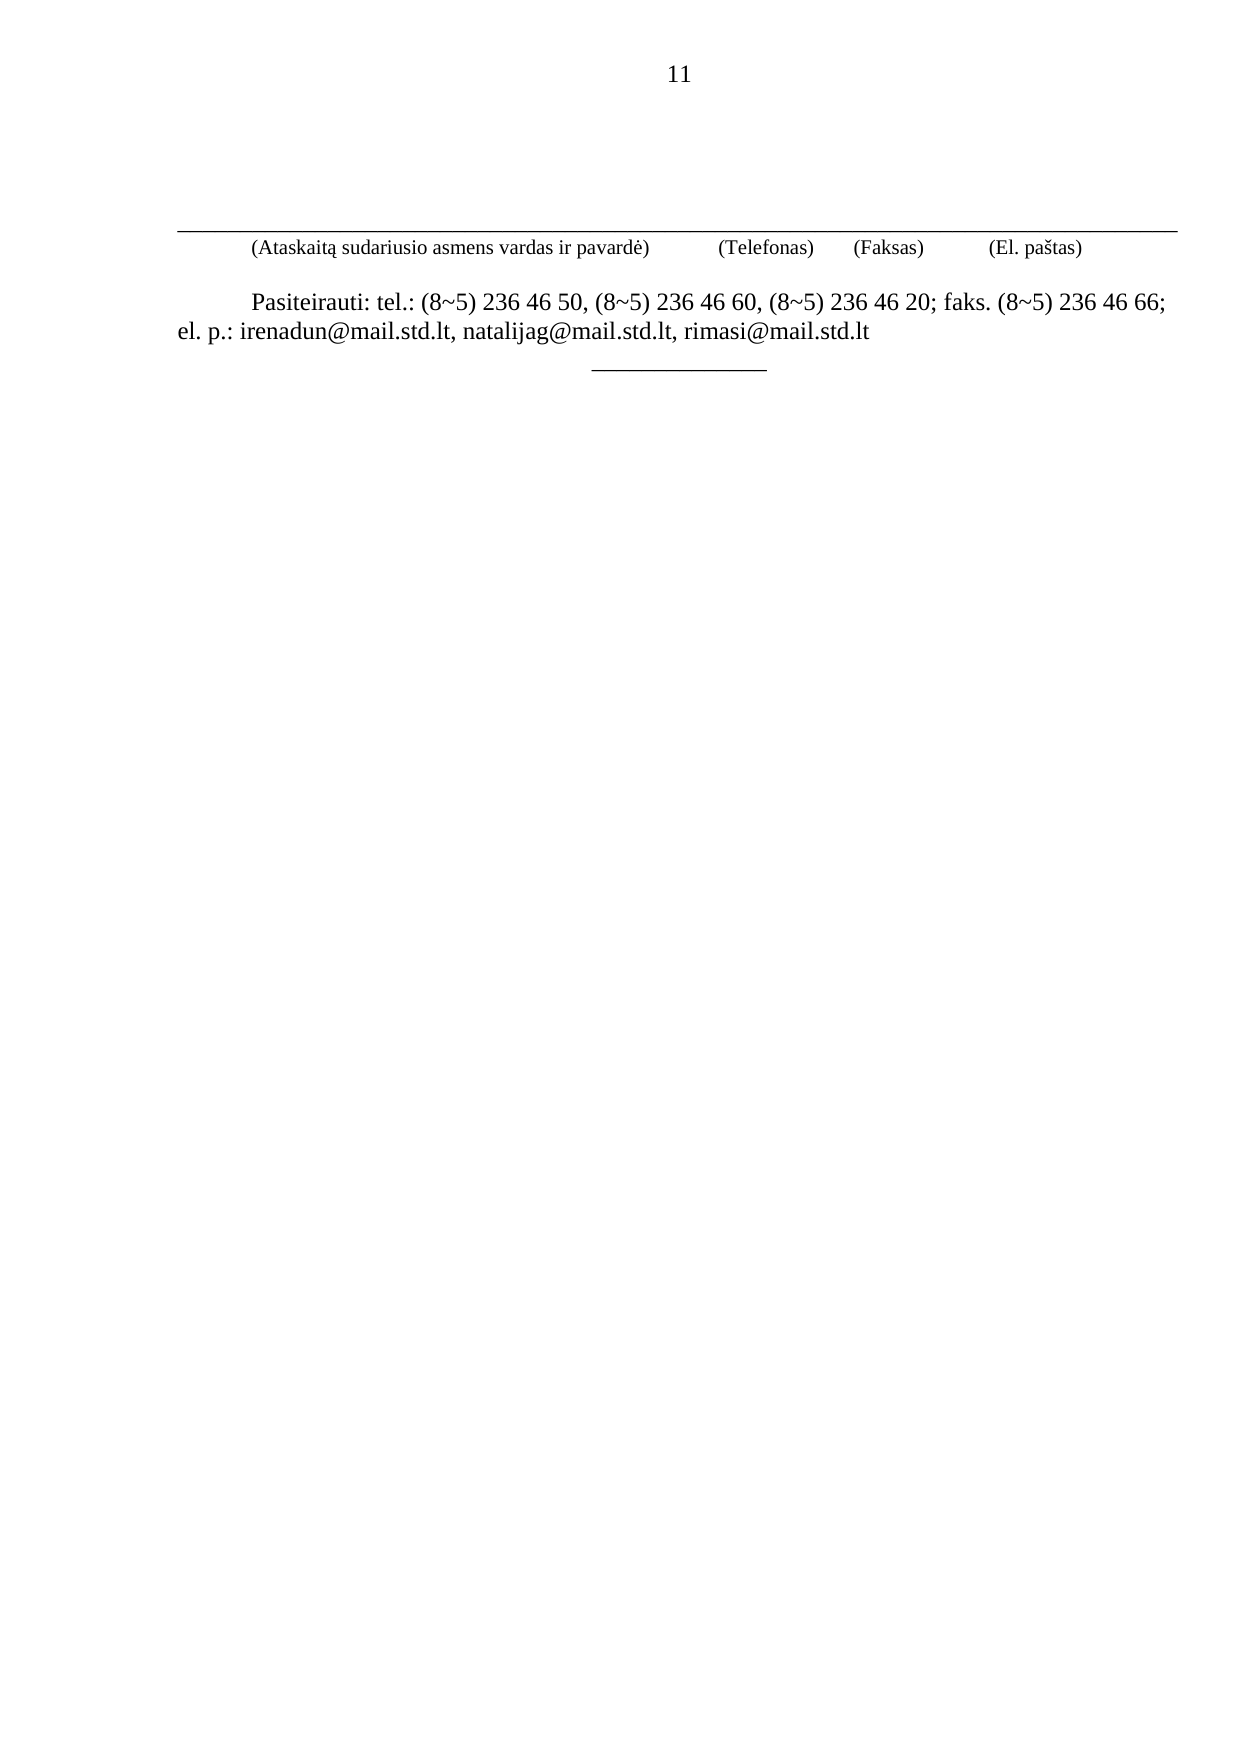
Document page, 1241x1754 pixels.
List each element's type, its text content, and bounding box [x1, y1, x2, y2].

text ______________ [177, 345, 1181, 374]
text (Ataskaitą sudariusio asmens vardas ir pavardė) (Telefonas) (Faksas) (El. paštas) [177, 235, 1181, 259]
text ________________________________________________________________________________ [177, 206, 1181, 235]
text pasiteirauti: tel.: (8~5) 236 46 50, (8~5) 236 46 60, (8~5) 236 46 20; faks. (8~5) 236 46 66; el. p.: irenadun@mail.std.lt, natalijag@mail.std.lt, rimasi@mail.std.lt [177, 287, 1181, 345]
